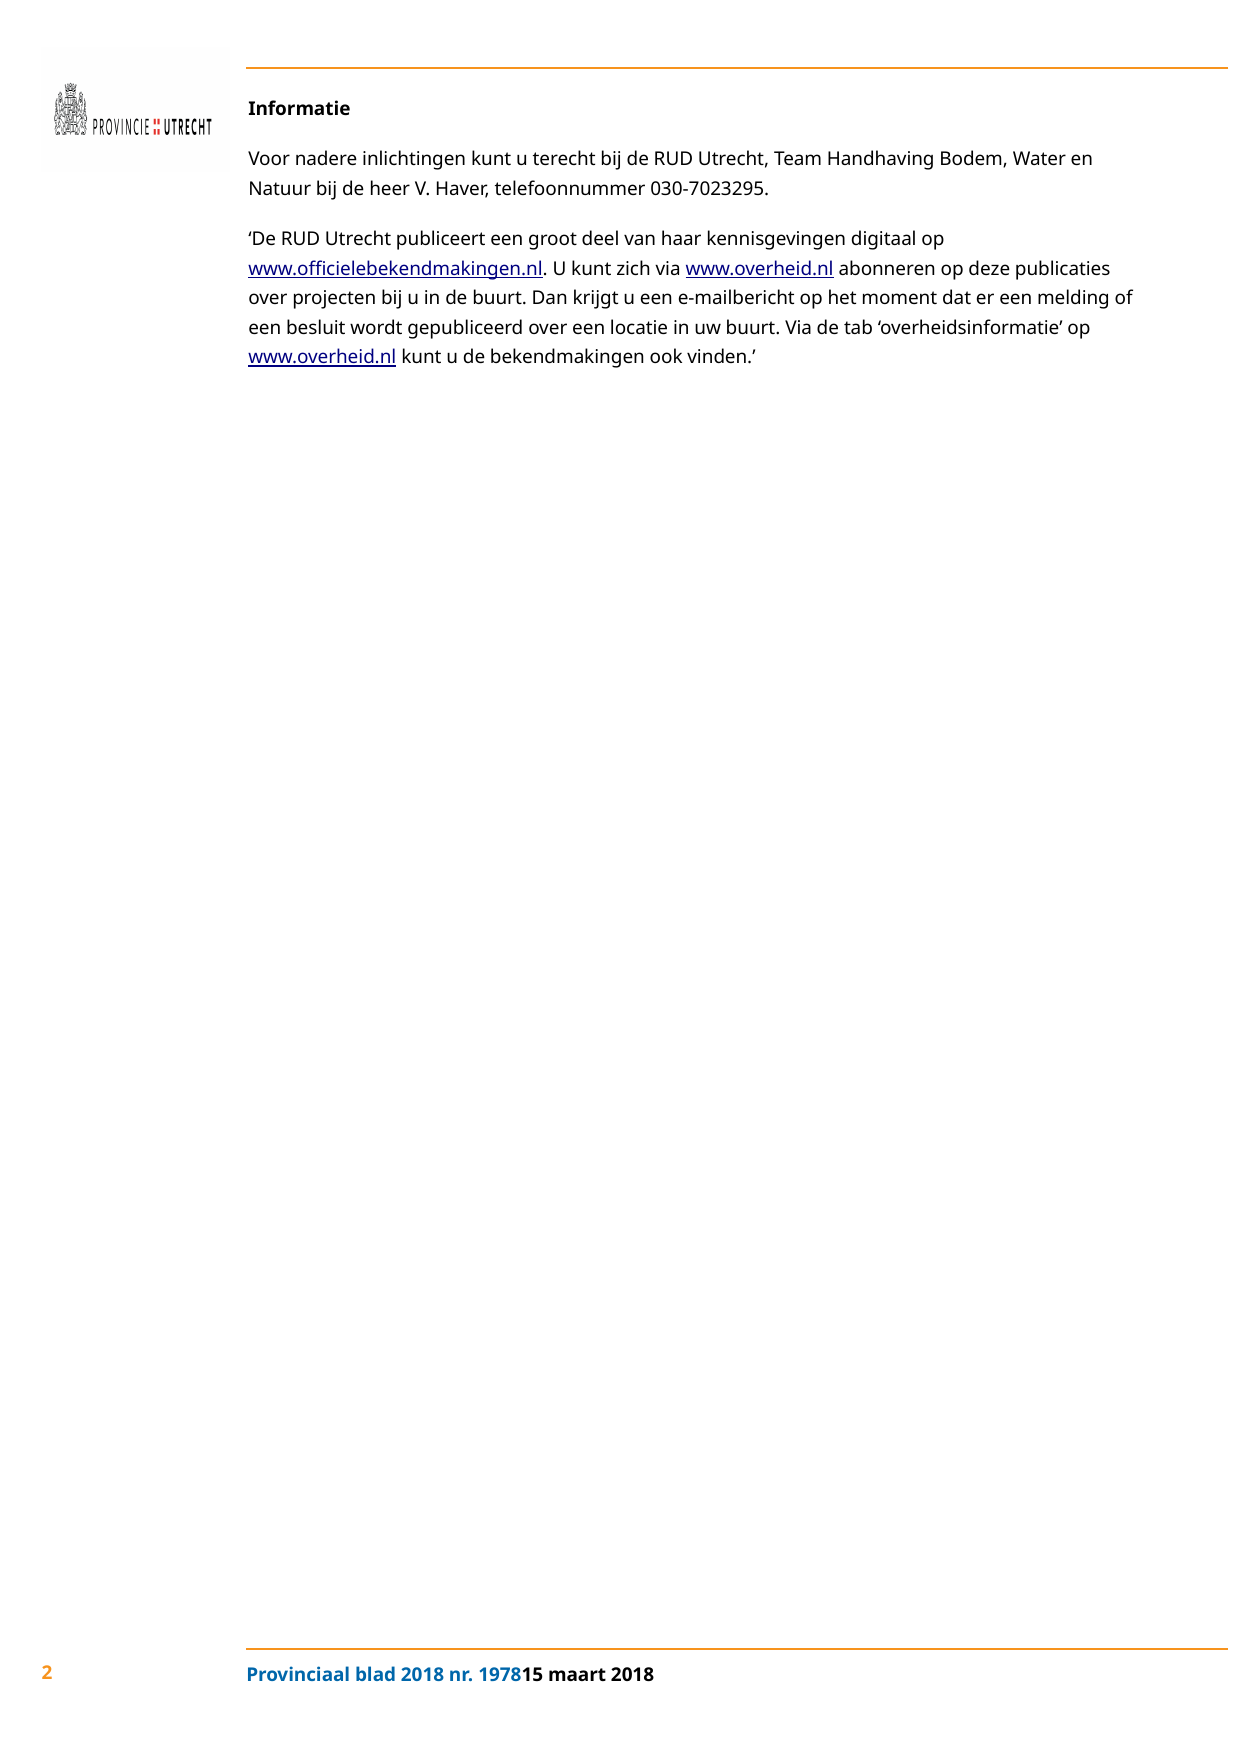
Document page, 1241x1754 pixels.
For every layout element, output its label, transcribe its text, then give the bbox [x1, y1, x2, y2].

text ‘De RUD Utrecht publiceert een groot deel van haar kennisgevingen digitaal op www.officielebekendmakingen.nl. U kunt zich via www.overheid.nl abonneren op deze publicaties over projecten bij u in de buurt. Dan krijgt u een e-mailbericht op het moment dat er een melding of een besluit wordt gepubliceerd over een locatie in uw buurt. Via de tab ‘overheidsinformatie’ op www.overheid.nl kunt u de bekendmakingen ook vinden.’ [248, 225, 1152, 369]
text Informatie [248, 95, 1152, 121]
text Voor nadere inlichtingen kunt u terecht bij de RUD Utrecht, Team Handhaving Bodem, Water en Natuur bij de heer V. Haver, telefoonnummer 030-7023295. [248, 145, 1152, 201]
picture [41, 47, 231, 172]
